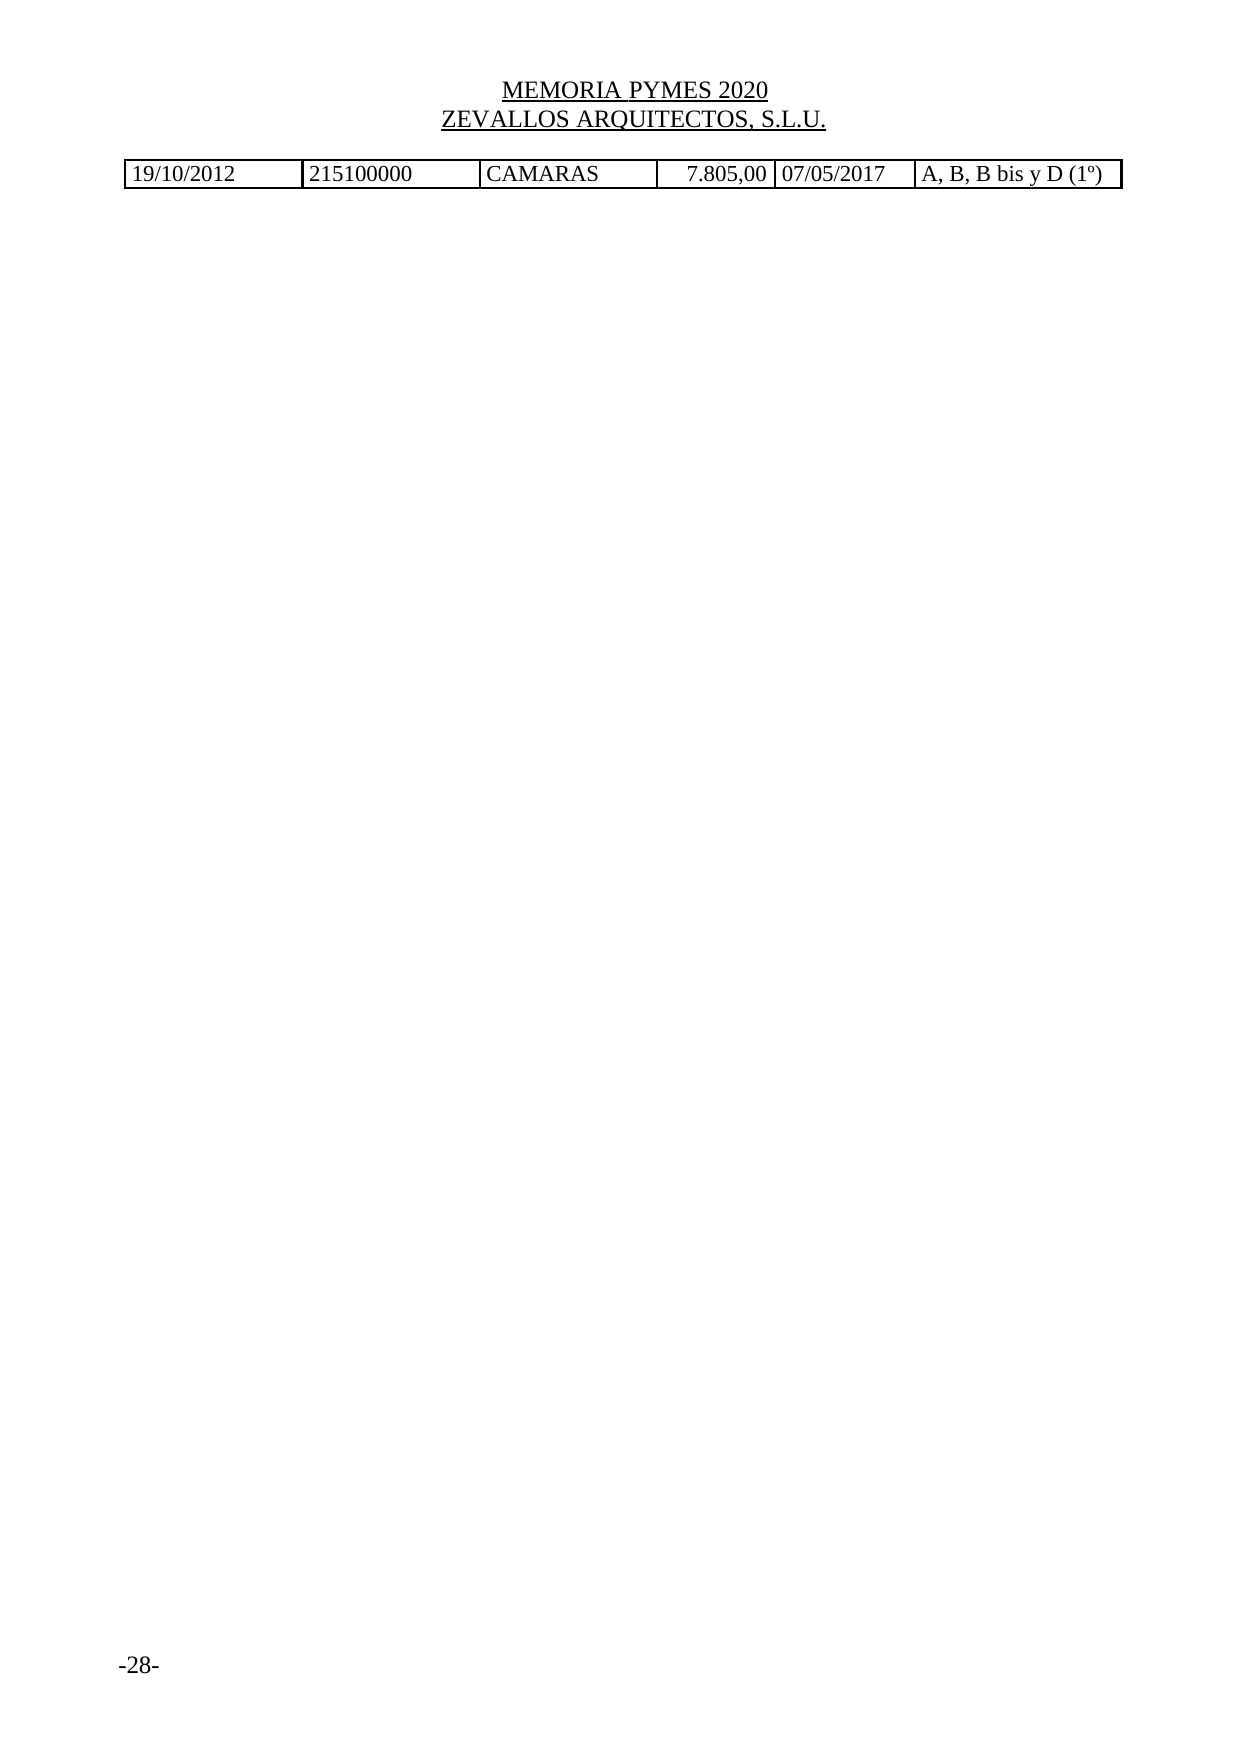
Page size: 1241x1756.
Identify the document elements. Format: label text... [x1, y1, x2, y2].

table_cell 215100000 [304, 161, 479, 187]
table_cell 19/10/2012 [126, 161, 301, 187]
table_cell CAMARAS [481, 161, 656, 187]
table_cell 07/05/2017 [776, 161, 914, 187]
table_cell 7.805,00 [658, 161, 774, 187]
table_cell A, B, B bis y D (1º) [916, 161, 1120, 187]
